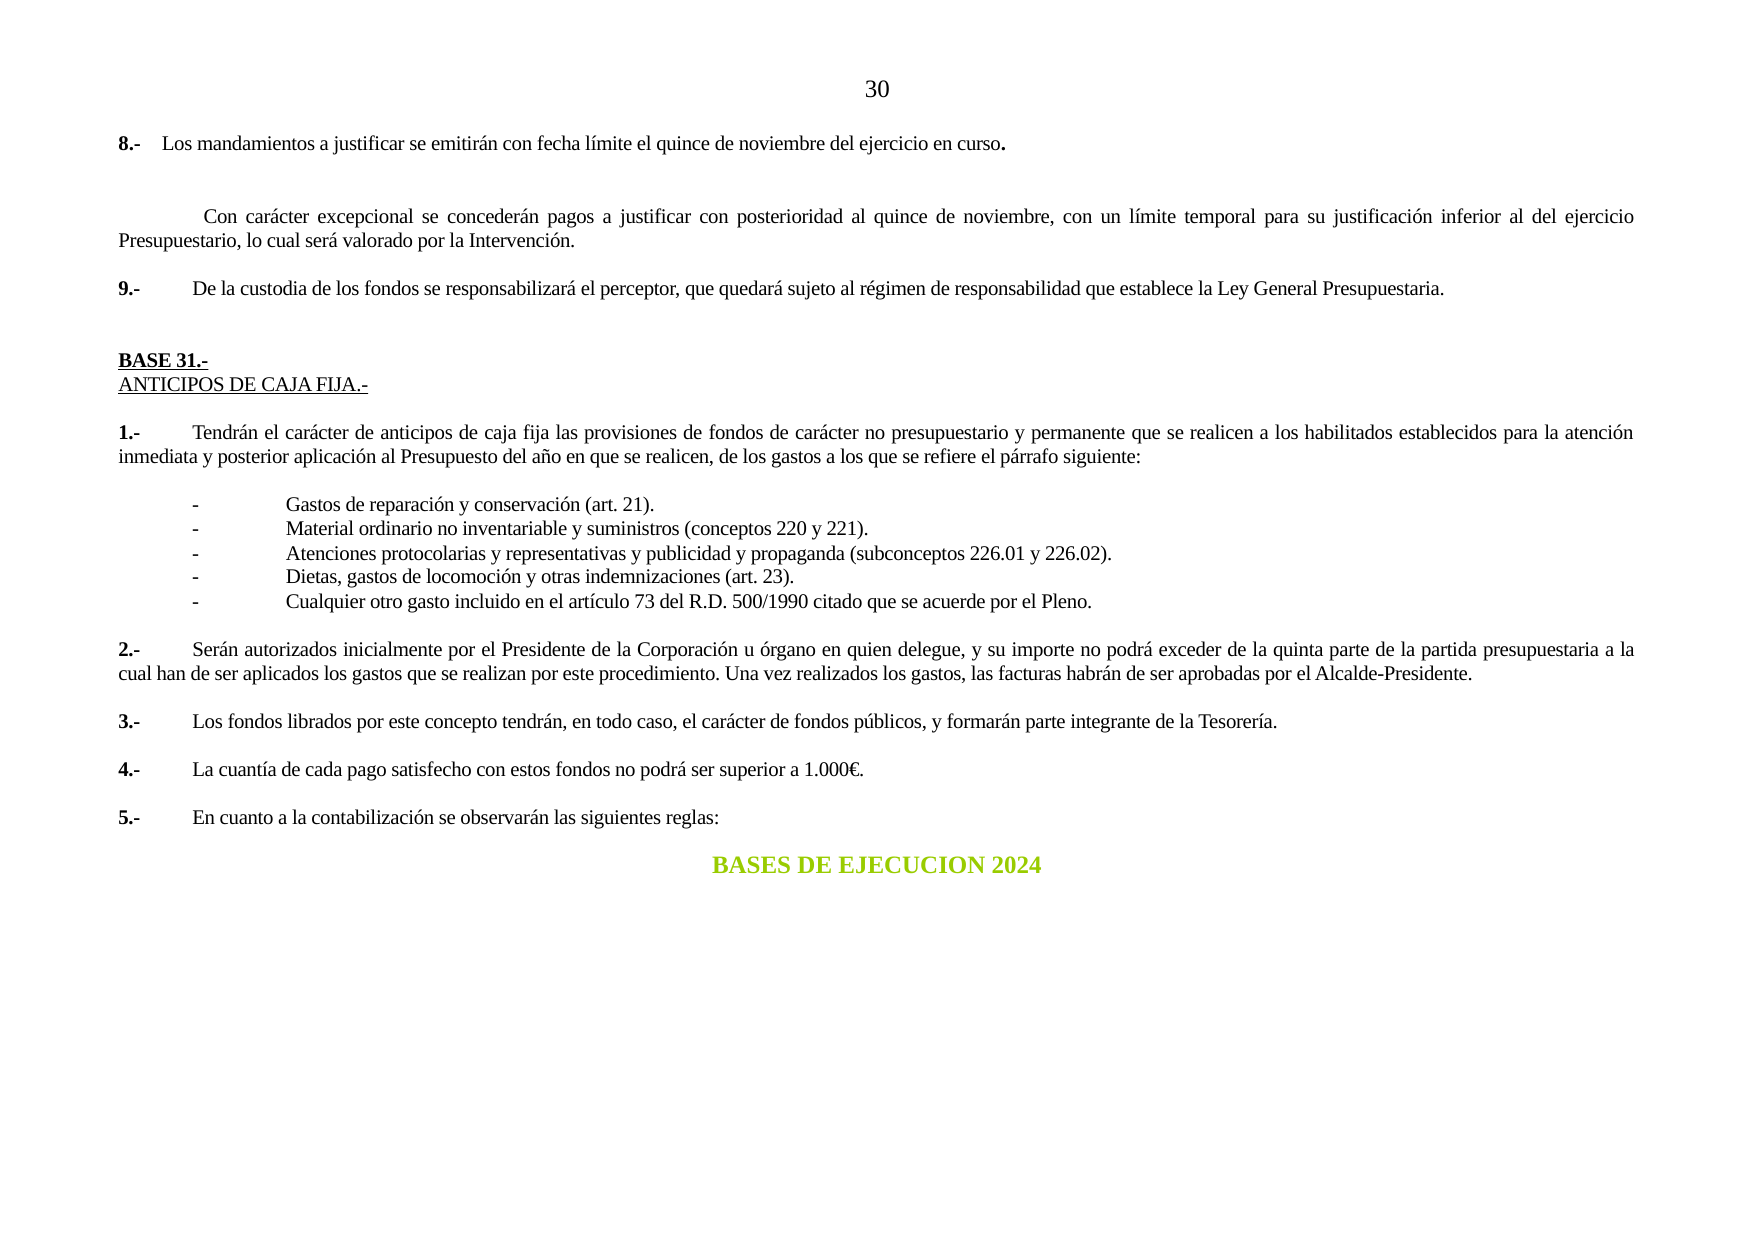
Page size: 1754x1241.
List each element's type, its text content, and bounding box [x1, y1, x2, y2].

text 4.- La cuantía de cada pago satisfecho con estos fondos no podrá ser superior a 1.000€. [118, 757, 1636, 781]
list Material ordinario no inventariable y suministros (conceptos 220 y 221). [192, 516, 1636, 540]
text Con carácter excepcional se concederán pagos a justificar con posterioridad al quince de noviembre, con un límite temporal para su justificación inferior al del ejercicio Presupuestario, lo cual será valorado por la Intervención. [118, 203, 1636, 252]
text ANTICIPOS DE CAJA FIJA.- [118, 372, 1636, 396]
list Dietas, gastos de locomoción y otras indemnizaciones (art. 23). [192, 564, 1636, 588]
text BASE 31.- [118, 348, 1636, 372]
list Cualquier otro gasto incluido en el artículo 73 del R.D. 500/1990 citado que se acuerde por el Pleno. [192, 588, 1636, 613]
text 1.- Tendrán el carácter de anticipos de caja fija las provisiones de fondos de carácter no presupuestario y permanente que se realicen a los habilitados establecidos para la atención inmediata y posterior aplicación al Presupuesto del año en que se realicen, de los gastos a los que se refiere el párrafo siguiente: [118, 420, 1636, 468]
list Gastos de reparación y conservación (art. 21). [192, 492, 1636, 516]
text 8.- Los mandamientos a justificar se emitirán con fecha límite el quince de noviembre del ejercicio en curso. [118, 131, 1636, 155]
text 5.- En cuanto a la contabilización se observarán las siguientes reglas: [118, 805, 1636, 829]
text 2.- Serán autorizados inicialmente por el Presidente de la Corporación u órgano en quien delegue, y su importe no podrá exceder de la quinta parte de la partida presupuestaria a la cual han de ser aplicados los gastos que se realizan por este procedimiento. Una vez realizados los gastos, las facturas habrán de ser aprobadas por el Alcalde-Presidente. [118, 637, 1636, 685]
text 9.- De la custodia de los fondos se responsabilizará el perceptor, que quedará sujeto al régimen de responsabilidad que establece la Ley General Presupuestaria. [118, 276, 1636, 300]
text 3.- Los fondos librados por este concepto tendrán, en todo caso, el carácter de fondos públicos, y formarán parte integrante de la Tesorería. [118, 709, 1636, 733]
list Atenciones protocolarias y representativas y publicidad y propaganda (subconceptos 226.01 y 226.02). [192, 540, 1636, 564]
